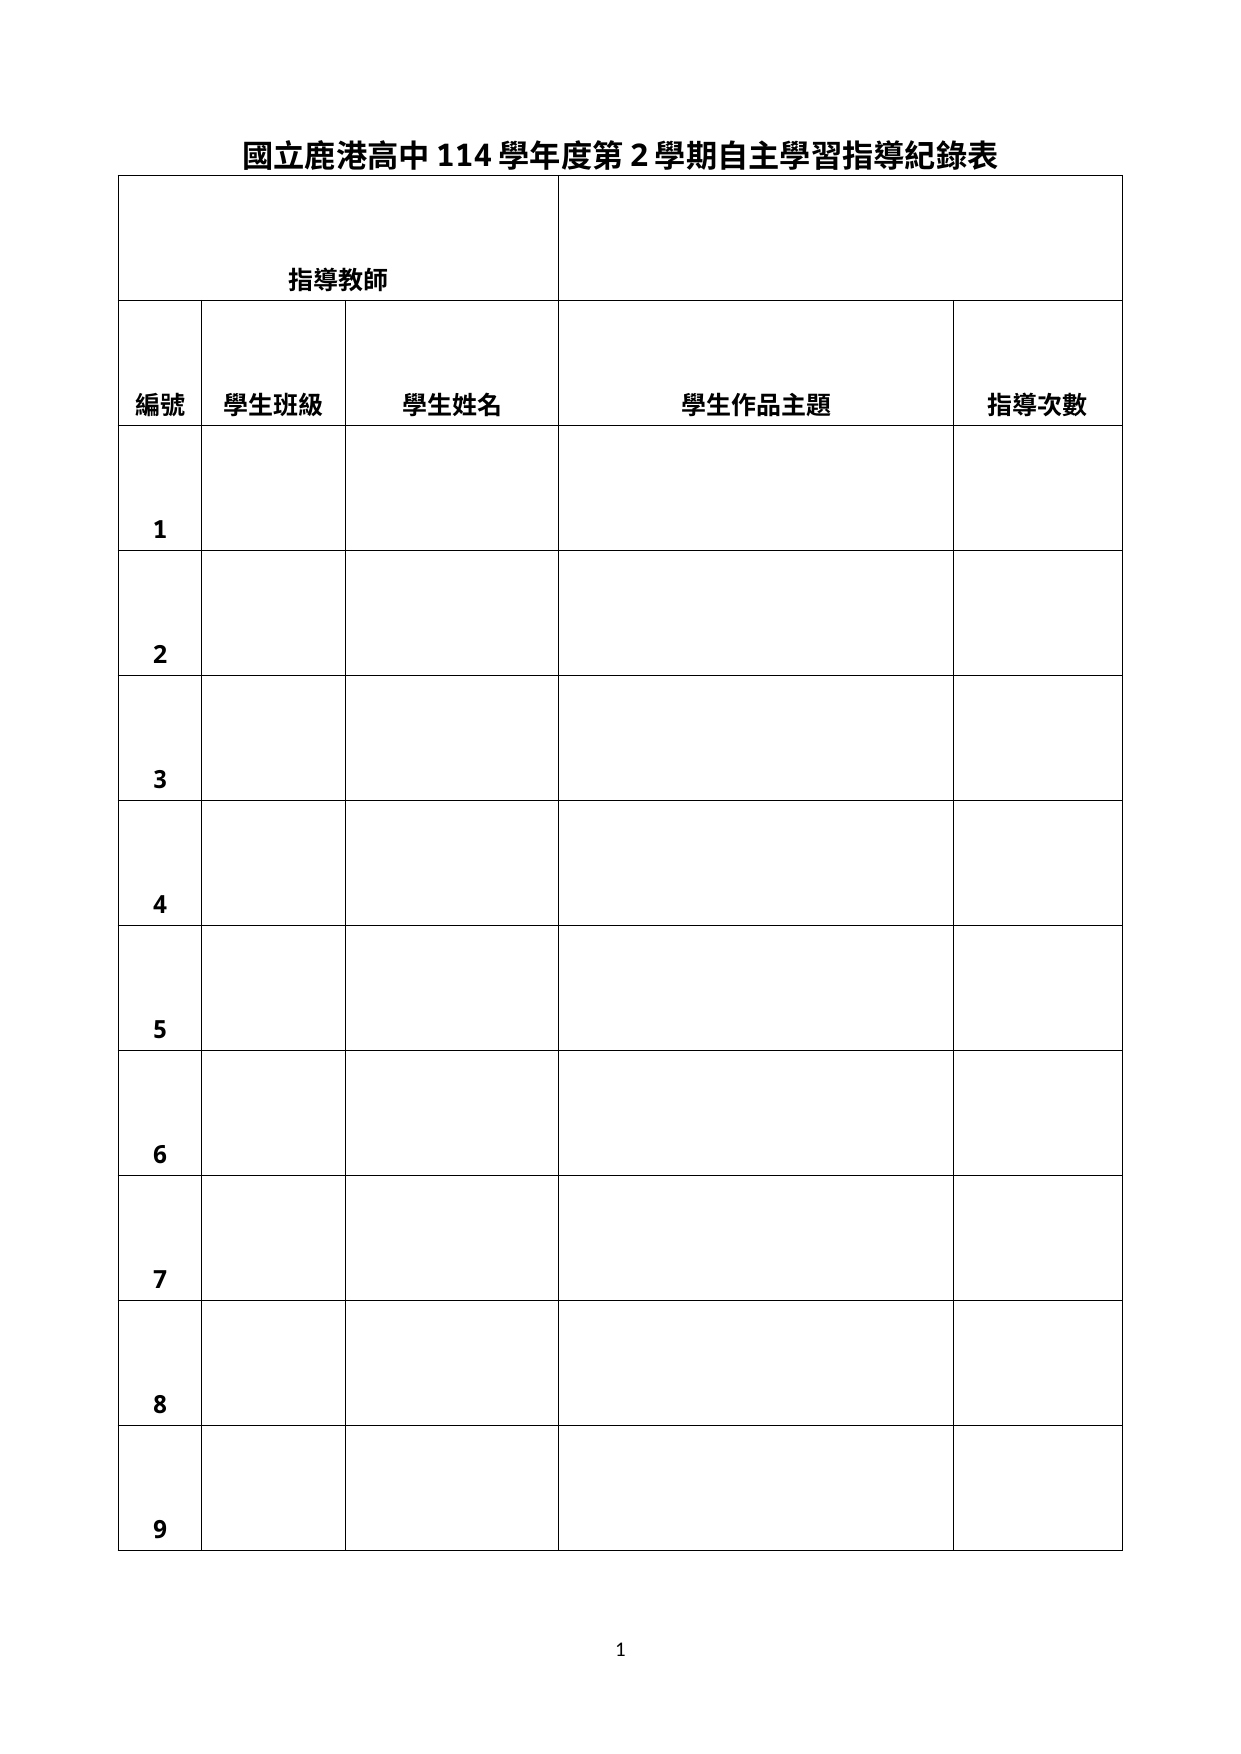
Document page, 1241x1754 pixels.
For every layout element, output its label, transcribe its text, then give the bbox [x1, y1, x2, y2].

text 國立鹿港高中114學年度第2學期自主學習指導紀錄表 [118, 112, 1122, 175]
table_cell [202, 1301, 345, 1425]
table_cell [954, 1301, 1122, 1425]
table_cell 3 [119, 676, 201, 800]
table_cell [559, 551, 953, 675]
table_cell [202, 1426, 345, 1550]
table_cell 編號 [119, 301, 201, 425]
table_cell 2 [119, 551, 201, 675]
table_header [559, 176, 1122, 300]
table_cell [346, 426, 558, 550]
table_cell [346, 1051, 558, 1175]
table_cell [346, 926, 558, 1050]
table_cell [559, 1176, 953, 1300]
table_cell 學生姓名 [346, 301, 558, 425]
table_cell 8 [119, 1301, 201, 1425]
table_cell [954, 1176, 1122, 1300]
table_cell [559, 676, 953, 800]
table_cell [559, 801, 953, 925]
table_cell [202, 676, 345, 800]
table_header 指導教師 [119, 176, 558, 300]
table_cell [346, 1426, 558, 1550]
table_cell [202, 551, 345, 675]
table_cell [954, 1426, 1122, 1550]
table_cell [346, 551, 558, 675]
table_cell 學生作品主題 [559, 301, 953, 425]
table_cell 6 [119, 1051, 201, 1175]
table_cell [559, 426, 953, 550]
table_cell 7 [119, 1176, 201, 1300]
table_cell [954, 676, 1122, 800]
table_cell [346, 801, 558, 925]
table_cell [202, 426, 345, 550]
table_cell [954, 926, 1122, 1050]
table_cell 學生班級 [202, 301, 345, 425]
table_cell 5 [119, 926, 201, 1050]
table_cell [346, 676, 558, 800]
table_cell [346, 1301, 558, 1425]
table_cell [954, 1051, 1122, 1175]
table_cell [954, 551, 1122, 675]
table_cell [202, 801, 345, 925]
table_cell [202, 1176, 345, 1300]
table_cell 指導次數 [954, 301, 1122, 425]
table_cell [346, 1176, 558, 1300]
table_cell 4 [119, 801, 201, 925]
table_cell [202, 1051, 345, 1175]
table_cell [559, 1426, 953, 1550]
table_cell [954, 426, 1122, 550]
table_cell [559, 1301, 953, 1425]
table_cell [202, 926, 345, 1050]
table_cell [954, 801, 1122, 925]
table_cell 1 [119, 426, 201, 550]
table_cell [559, 1051, 953, 1175]
table_cell 9 [119, 1426, 201, 1550]
table_cell [559, 926, 953, 1050]
